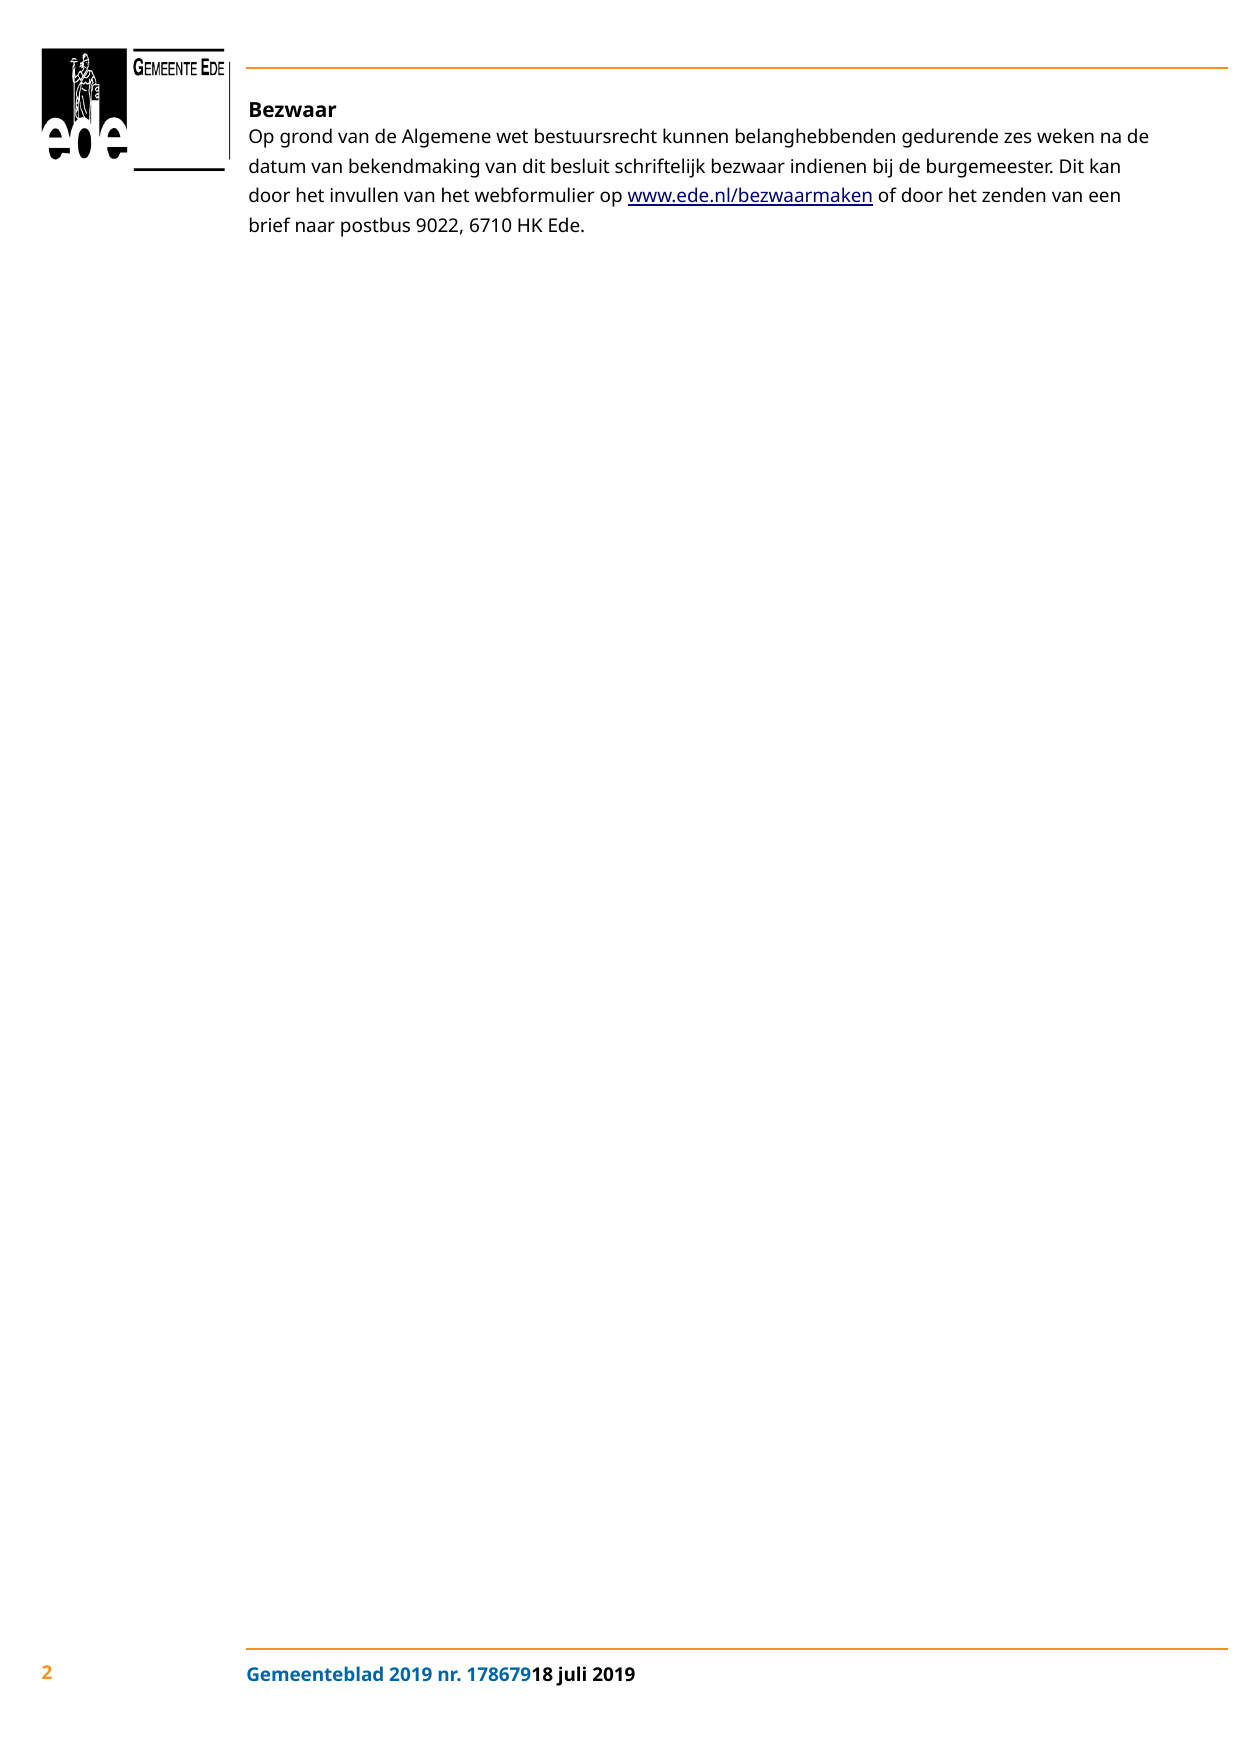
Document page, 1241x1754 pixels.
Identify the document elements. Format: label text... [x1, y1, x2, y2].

text Op grond van de Algemene wet bestuursrecht kunnen belanghebbenden gedurende zes weken na de datum van bekendmaking van dit besluit schriftelijk bezwaar indienen bij de burgemeester. Dit kan door het invullen van het webformulier op www.ede.nl/bezwaarmaken of door het zenden van een brief naar postbus 9022, 6710 HK Ede. [248, 123, 1152, 238]
text Bezwaar [248, 95, 1152, 123]
picture [41, 47, 231, 172]
